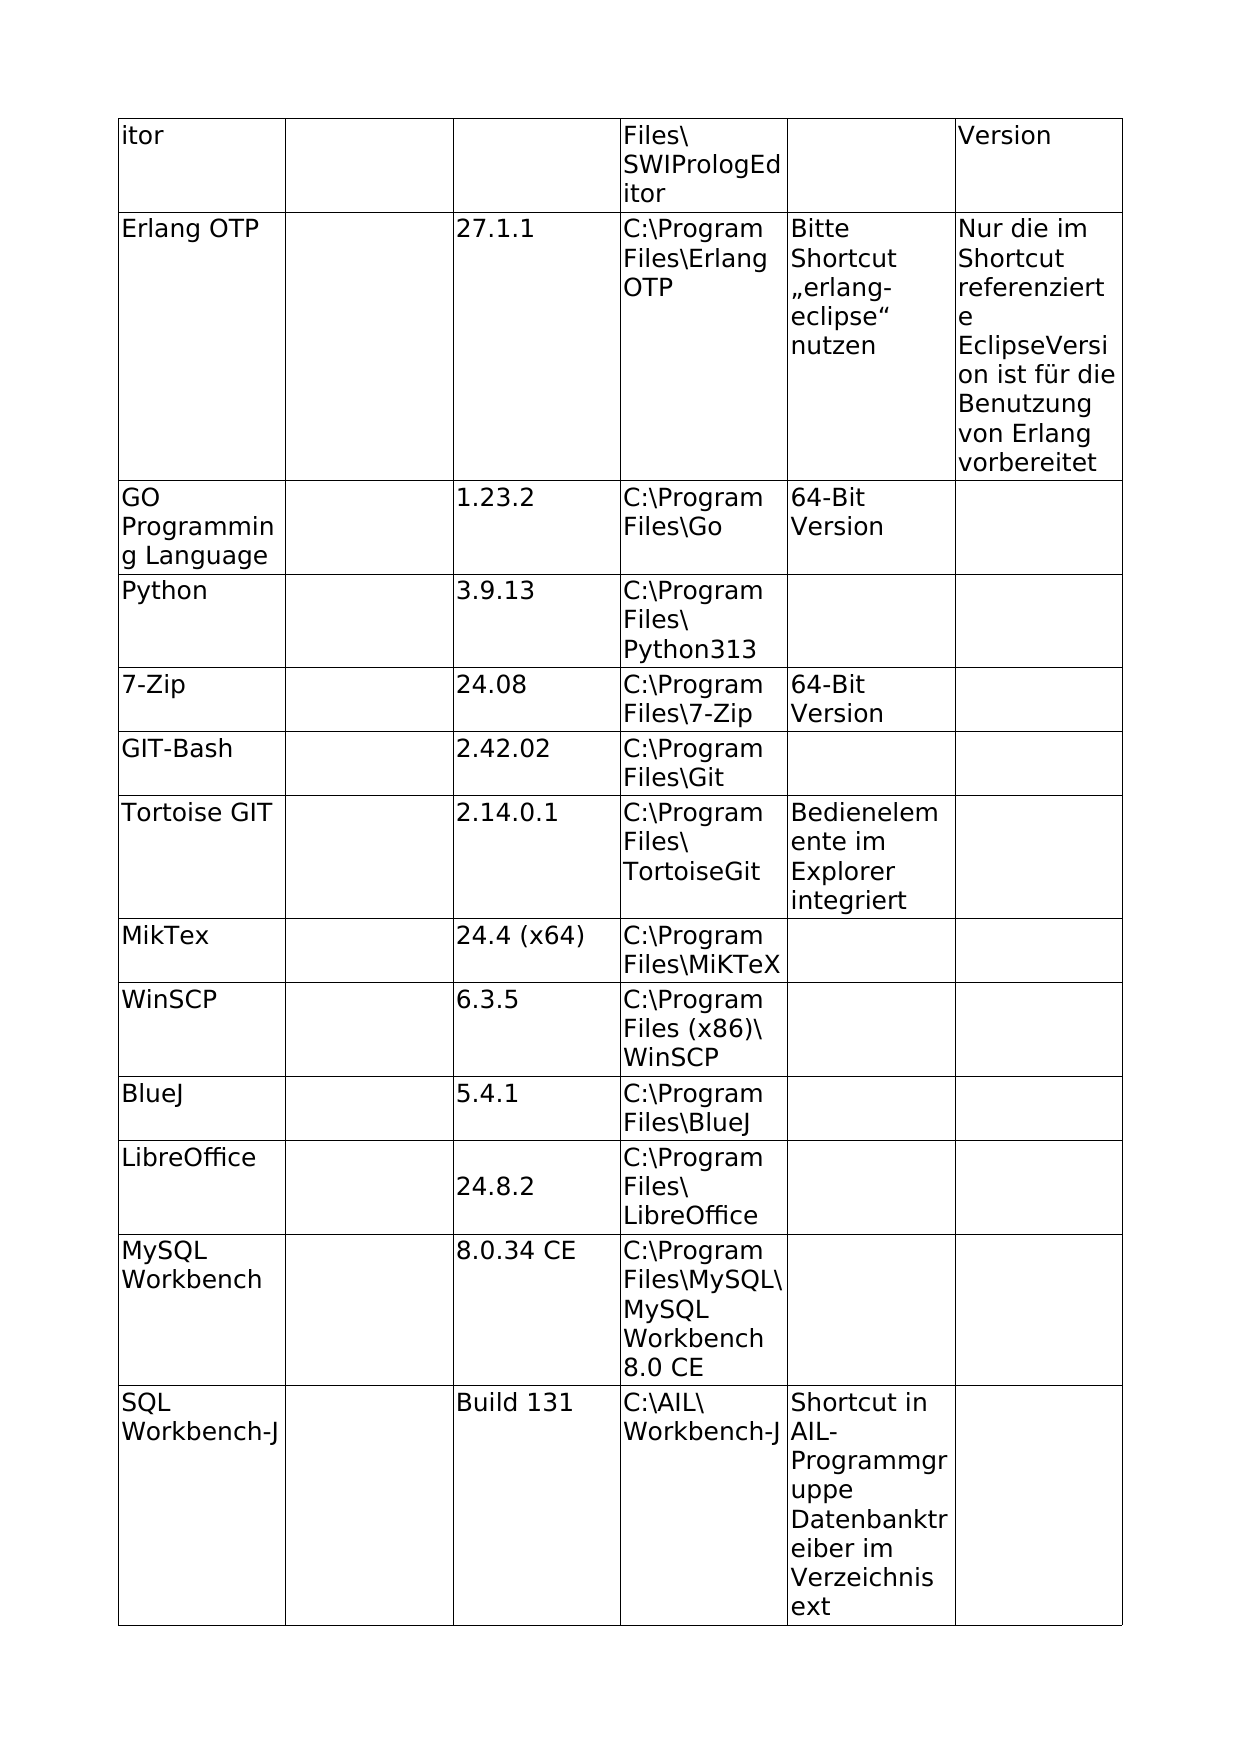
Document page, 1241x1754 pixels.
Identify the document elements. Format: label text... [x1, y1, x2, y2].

table_cell [956, 1386, 1122, 1624]
table_cell [286, 119, 453, 212]
table_cell [788, 919, 955, 982]
table_cell Python [119, 575, 285, 667]
table_cell Nur die im Shortcut referenzierte EclipseVersion ist für die Benutzung von Erlang vorbereitet [956, 213, 1122, 480]
table_cell 8.0.34 CE [454, 1235, 620, 1385]
table_cell Files\SWIPrologEditor [621, 119, 787, 212]
table_cell [788, 1141, 955, 1233]
table_cell C:\Program Files\BlueJ [621, 1077, 787, 1140]
table_cell Erlang OTP [119, 213, 285, 480]
table_cell 5.4.1 [454, 1077, 620, 1140]
table_cell [286, 732, 453, 795]
table_cell 2.14.0.1 [454, 796, 620, 918]
table_cell C:\Program Files\TortoiseGit [621, 796, 787, 918]
table_cell 2.42.02 [454, 732, 620, 795]
table_cell 27.1.1 [454, 213, 620, 480]
table_cell 24.08 [454, 668, 620, 731]
table_cell [788, 1235, 955, 1385]
table_cell MySQL Workbench [119, 1235, 285, 1385]
table_cell [956, 668, 1122, 731]
table_cell [286, 575, 453, 667]
table_cell 24.8.2 [454, 1141, 620, 1233]
table_cell Bitte Shortcut „erlang-eclipse“ nutzen [788, 213, 955, 480]
table_cell 64-Bit Version [788, 668, 955, 731]
table_cell [788, 983, 955, 1076]
table_cell [788, 575, 955, 667]
table_cell Build 131 [454, 1386, 620, 1624]
table_cell MikTex [119, 919, 285, 982]
table_cell C:\Program Files\7-Zip [621, 668, 787, 731]
table_cell Version [956, 119, 1122, 212]
table_cell Bedienelemente im Explorer integriert [788, 796, 955, 918]
table_cell 1.23.2 [454, 481, 620, 573]
table_cell GIT-Bash [119, 732, 285, 795]
table_cell 3.9.13 [454, 575, 620, 667]
table_cell [788, 1077, 955, 1140]
table_cell [956, 1141, 1122, 1233]
table_cell C:\Program Files\MySQL\MySQL Workbench 8.0 CE [621, 1235, 787, 1385]
table_cell C:\Program Files\Python313 [621, 575, 787, 667]
table_cell 64-Bit Version [788, 481, 955, 573]
table_cell 24.4 (x64) [454, 919, 620, 982]
table_cell BlueJ [119, 1077, 285, 1140]
table_cell C:\Program Files\MiKTeX [621, 919, 787, 982]
table_cell C:\Program Files\Erlang OTP [621, 213, 787, 480]
table_cell [956, 983, 1122, 1076]
table_cell [286, 1077, 453, 1140]
table_cell C:\Program Files\LibreOffice [621, 1141, 787, 1233]
table_cell C:\Program Files (x86)\WinSCP [621, 983, 787, 1076]
table_cell [286, 668, 453, 731]
table_cell [788, 119, 955, 212]
table_cell [454, 119, 620, 212]
table_cell [788, 732, 955, 795]
table_cell [956, 1235, 1122, 1385]
table_cell [286, 796, 453, 918]
table_cell [286, 481, 453, 573]
table_cell [956, 481, 1122, 573]
table_cell [286, 919, 453, 982]
table_cell GO Programming Language [119, 481, 285, 573]
table_cell itor [119, 119, 285, 212]
table_cell [286, 1386, 453, 1624]
table_cell [286, 1235, 453, 1385]
table_cell C:\Program Files\Go [621, 481, 787, 573]
table_cell WinSCP [119, 983, 285, 1076]
table_cell [286, 213, 453, 480]
table_cell Tortoise GIT [119, 796, 285, 918]
table_cell [956, 919, 1122, 982]
table_cell SQL Workbench-J [119, 1386, 285, 1624]
table_cell Shortcut in AIL-Programmgruppe Datenbanktreiber im Verzeichnis ext [788, 1386, 955, 1624]
table_cell LibreOffice [119, 1141, 285, 1233]
table_cell C:\Program Files\Git [621, 732, 787, 795]
table_cell [956, 732, 1122, 795]
table_cell [956, 796, 1122, 918]
table_cell [956, 575, 1122, 667]
table_cell 7-Zip [119, 668, 285, 731]
table_cell [286, 983, 453, 1076]
table_cell [286, 1141, 453, 1233]
table_cell 6.3.5 [454, 983, 620, 1076]
table_cell C:\AIL\Workbench-J [621, 1386, 787, 1624]
table_cell [956, 1077, 1122, 1140]
